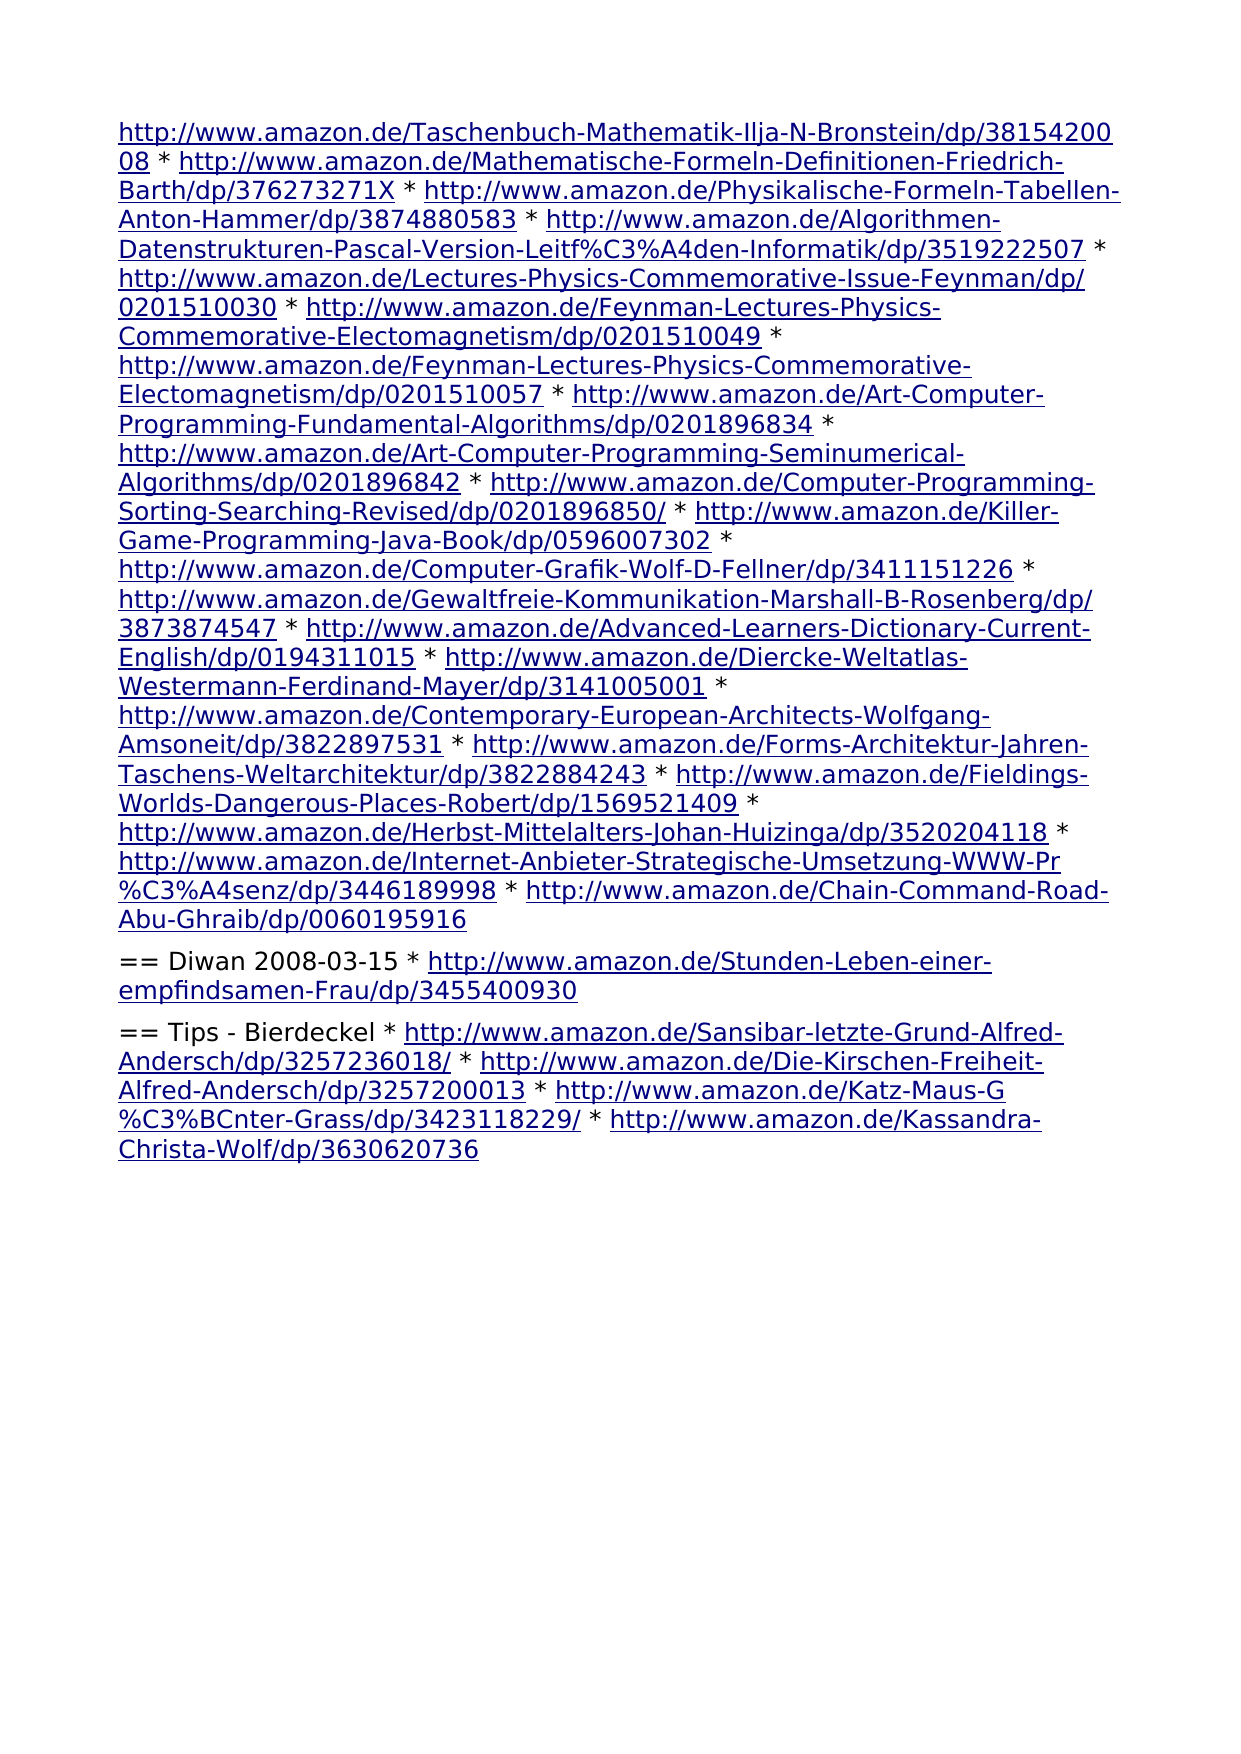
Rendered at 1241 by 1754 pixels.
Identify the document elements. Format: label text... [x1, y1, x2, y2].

text http://www.amazon.de/Taschenbuch-Mathematik-Ilja-N-Bronstein/dp/3815420008 * http://www.amazon.de/Mathematische-Formeln-Definitionen-Friedrich-Barth/dp/376273271X * http://www.amazon.de/Physikalische-Formeln-Tabellen-Anton-Hammer/dp/3874880583 * http://www.amazon.de/Algorithmen-Datenstrukturen-Pascal-Version-Leitf%C3%A4den-Informatik/dp/3519222507 * http://www.amazon.de/Lectures-Physics-Commemorative-Issue-Feynman/dp/0201510030 * http://www.amazon.de/Feynman-Lectures-Physics-Commemorative-Electomagnetism/dp/0201510049 * http://www.amazon.de/Feynman-Lectures-Physics-Commemorative-Electomagnetism/dp/0201510057 * http://www.amazon.de/Art-Computer-Programming-Fundamental-Algorithms/dp/0201896834 * http://www.amazon.de/Art-Computer-Programming-Seminumerical-Algorithms/dp/0201896842 * http://www.amazon.de/Computer-Programming-Sorting-Searching-Revised/dp/0201896850/ * http://www.amazon.de/Killer-Game-Programming-Java-Book/dp/0596007302 * http://www.amazon.de/Computer-Grafik-Wolf-D-Fellner/dp/3411151226 * http://www.amazon.de/Gewaltfreie-Kommunikation-Marshall-B-Rosenberg/dp/3873874547 * http://www.amazon.de/Advanced-Learners-Dictionary-Current-English/dp/0194311015 * http://www.amazon.de/Diercke-Weltatlas-Westermann-Ferdinand-Mayer/dp/3141005001 * http://www.amazon.de/Contemporary-European-Architects-Wolfgang-Amsoneit/dp/3822897531 * http://www.amazon.de/Forms-Architektur-Jahren-Taschens-Weltarchitektur/dp/3822884243 * http://www.amazon.de/Fieldings-Worlds-Dangerous-Places-Robert/dp/1569521409 * http://www.amazon.de/Herbst-Mittelalters-Johan-Huizinga/dp/3520204118 * http://www.amazon.de/Internet-Anbieter-Strategische-Umsetzung-WWW-Pr%C3%A4senz/dp/3446189998 * http://www.amazon.de/Chain-Command-Road-Abu-Ghraib/dp/0060195916 [118, 118, 1122, 935]
text == Diwan 2008-03-15 * http://www.amazon.de/Stunden-Leben-einer-empfindsamen-Frau/dp/3455400930 [118, 947, 1122, 1006]
text == Tips - Bierdeckel * http://www.amazon.de/Sansibar-letzte-Grund-Alfred-Andersch/dp/3257236018/ * http://www.amazon.de/Die-Kirschen-Freiheit-Alfred-Andersch/dp/3257200013 * http://www.amazon.de/Katz-Maus-G%C3%BCnter-Grass/dp/3423118229/ * http://www.amazon.de/Kassandra-Christa-Wolf/dp/3630620736 [118, 1018, 1122, 1164]
